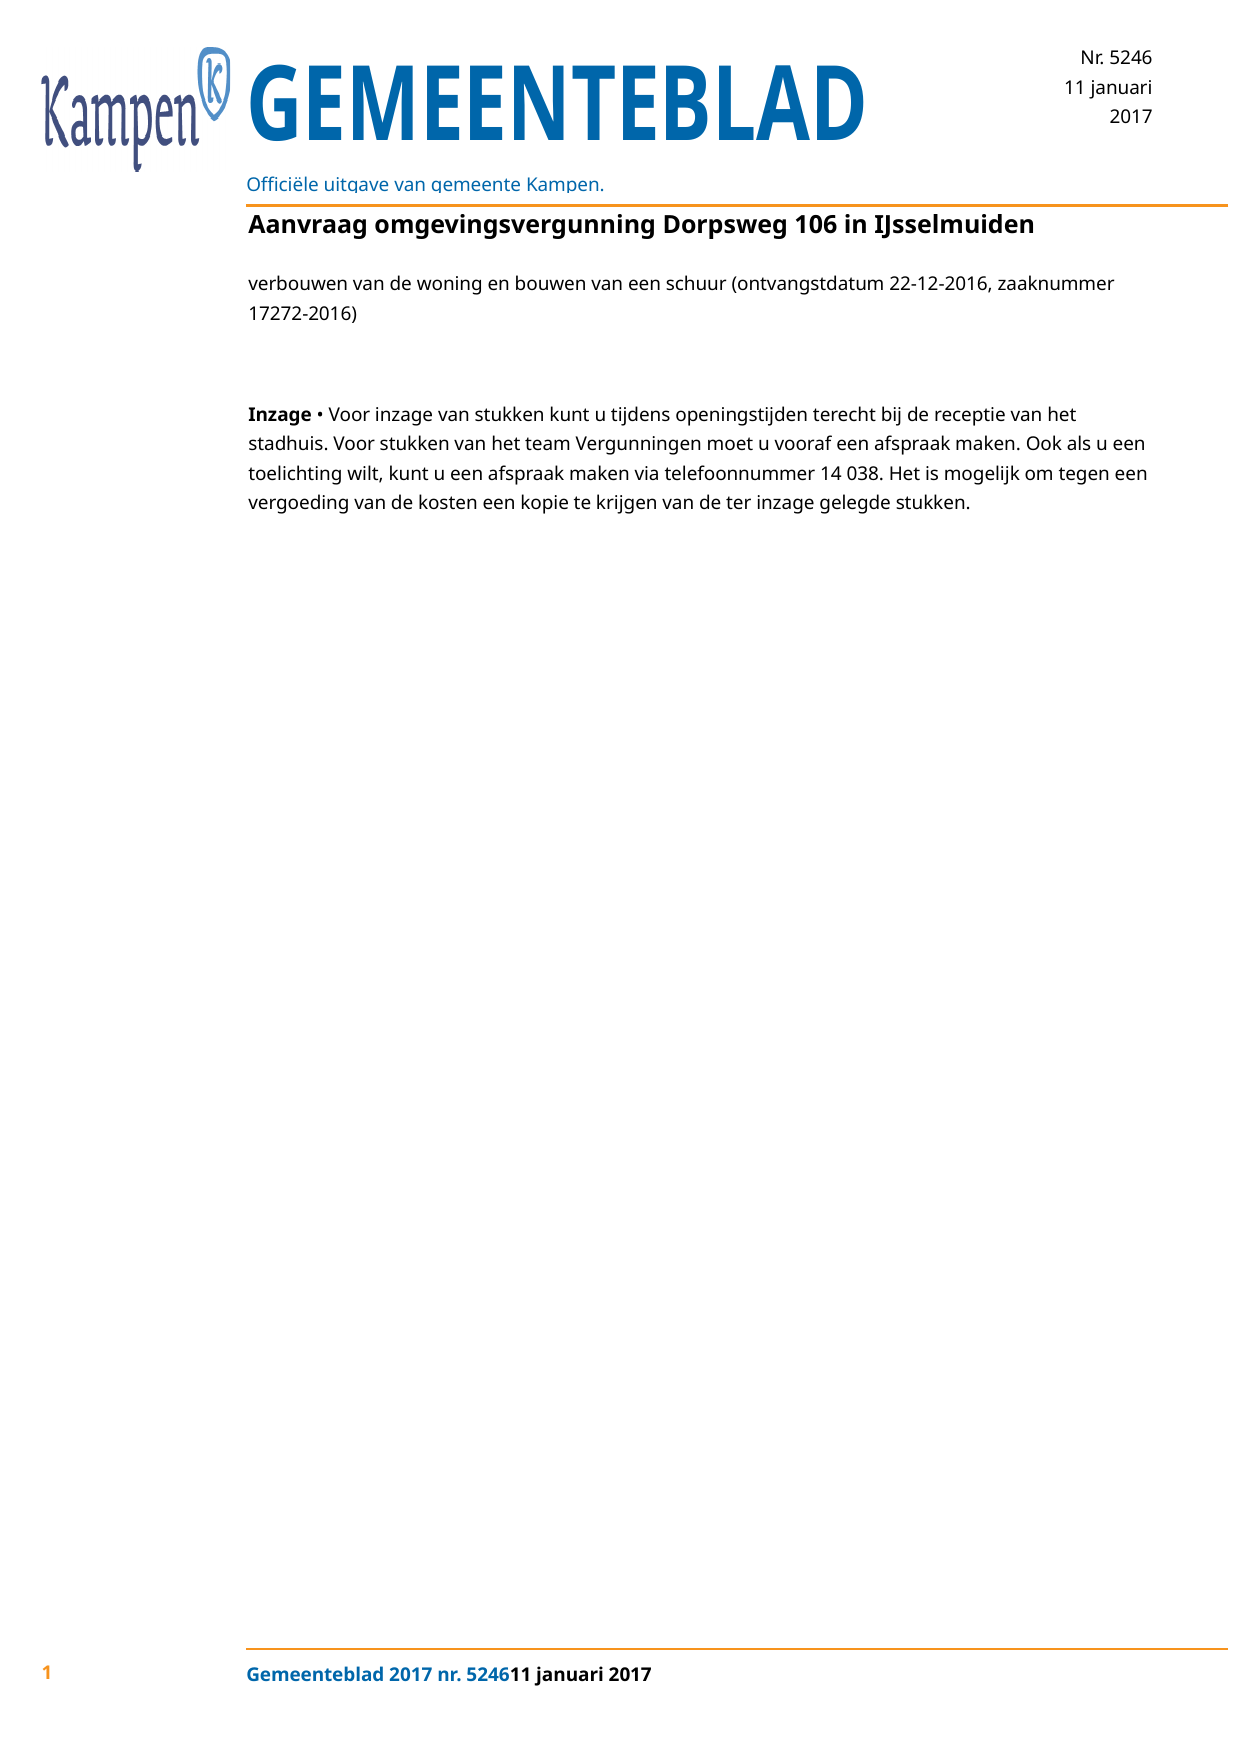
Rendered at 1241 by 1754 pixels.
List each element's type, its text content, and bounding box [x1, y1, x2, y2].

text verbouwen van de woning en bouwen van een schuur (ontvangstdatum 22-12-2016, zaaknummer 17272-2016) [248, 270, 1152, 326]
text Inzage • Voor inzage van stukken kunt u tijdens openingstijden terecht bij de receptie van het stadhuis. Voor stukken van het team Vergunningen moet u vooraf een afspraak maken. Ook als u een toelichting wilt, kunt u een afspraak maken via telefoonnummer 14 038. Het is mogelijk om tegen een vergoeding van de kosten een kopie te krijgen van de ter inzage gelegde stukken. [248, 401, 1152, 515]
picture [41, 47, 231, 172]
text Aanvraag omgevingsvergunning Dorpsweg 106 in IJsselmuiden [248, 207, 1152, 241]
